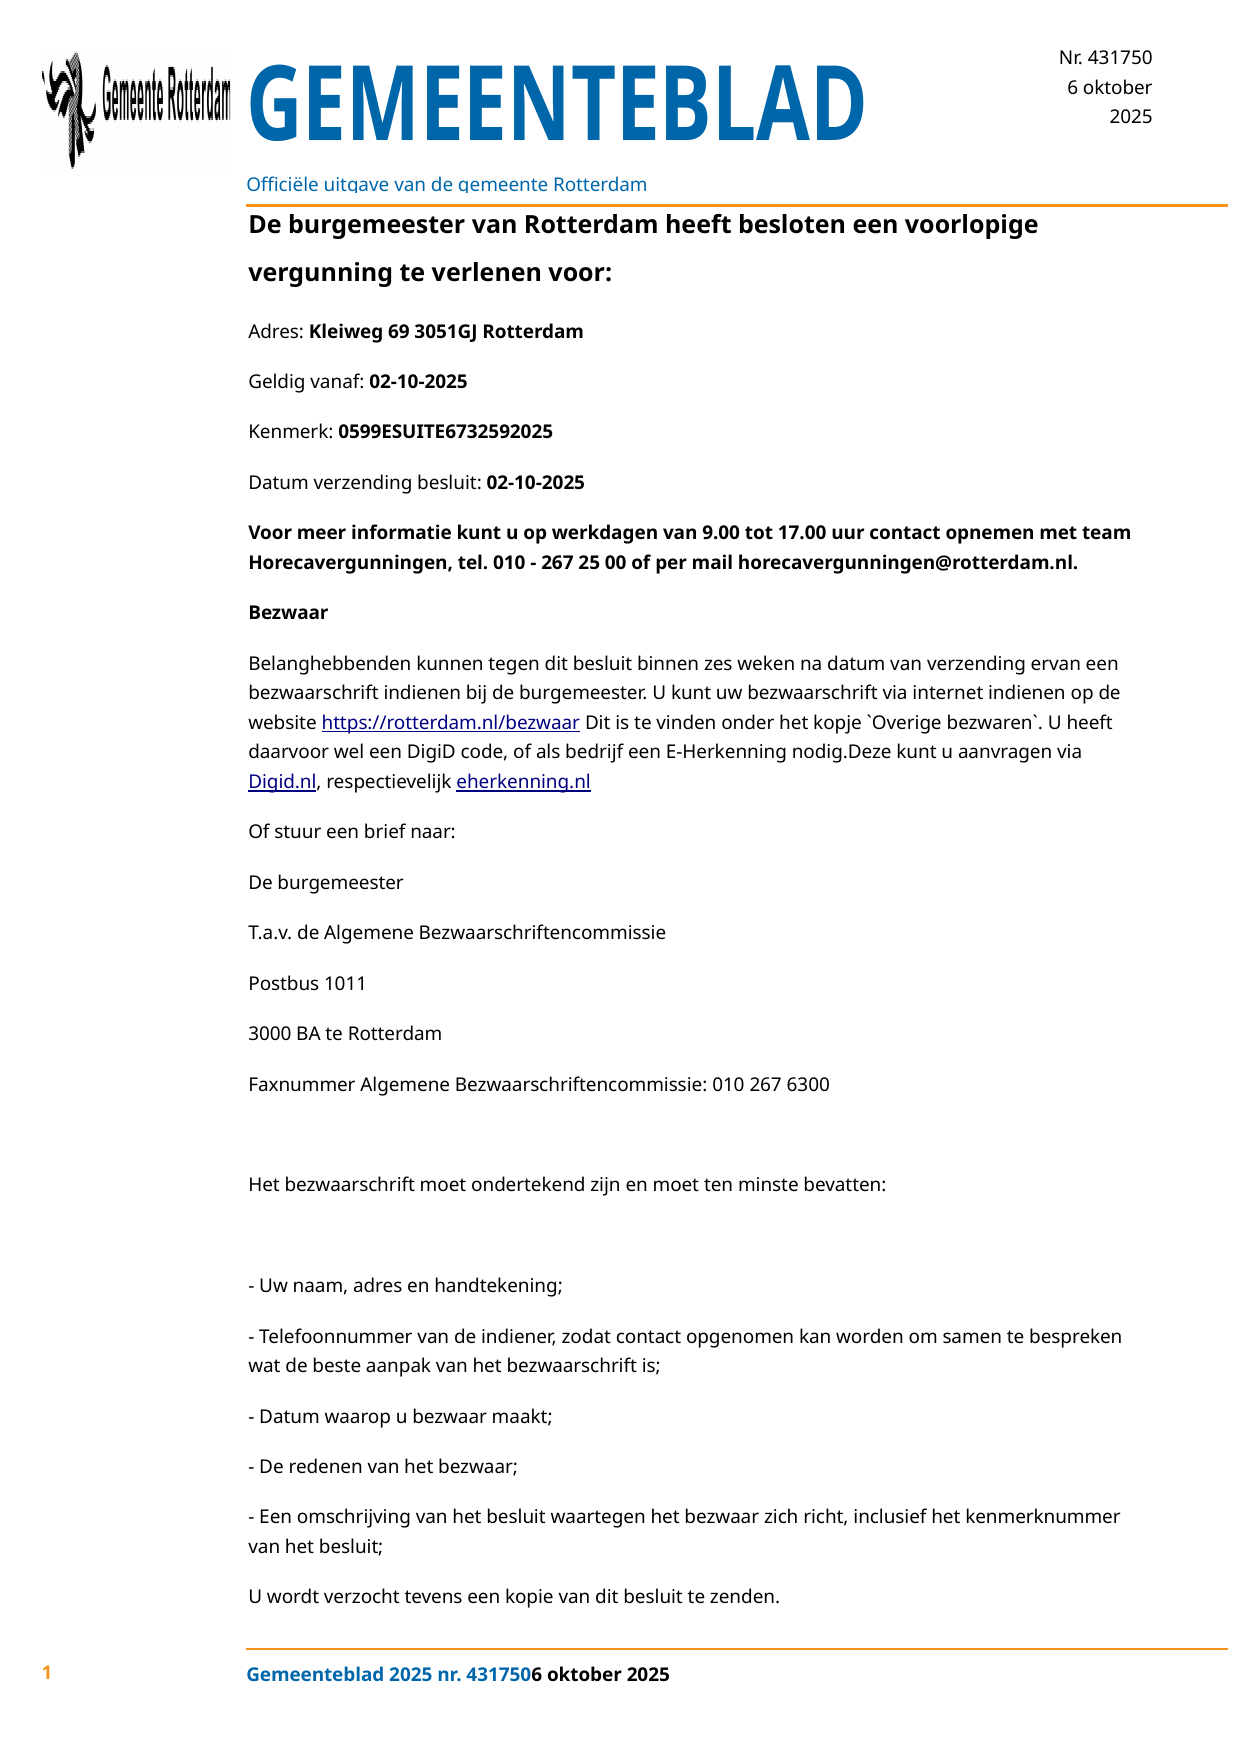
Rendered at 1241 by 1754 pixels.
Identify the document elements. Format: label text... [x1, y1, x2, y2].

text U wordt verzocht tevens een kopie van dit besluit te zenden. [248, 1584, 1152, 1609]
text De burgemeester van Rotterdam heeft besloten een voorlopige vergunning te verlenen voor: [248, 207, 1152, 288]
text T.a.v. de Algemene Bezwaarschriftencommissie [248, 919, 1152, 945]
text Kenmerk: 0599ESUITE6732592025 [248, 419, 1152, 444]
text Datum verzending besluit: 02-10-2025 [248, 469, 1152, 495]
text Belanghebbenden kunnen tegen dit besluit binnen zes weken na datum van verzending ervan een bezwaarschrift indienen bij de burgemeester. U kunt uw bezwaarschrift via internet indienen op de website https://rotterdam.nl/bezwaar Dit is te vinden onder het kopje `Overige bezwaren`. U heeft daarvoor wel een DigiD code, of als bedrijf een E-Herkenning nodig.Deze kunt u aanvragen via Digid.nl, respectievelijk eherkenning.nl [248, 650, 1152, 794]
text Voor meer informatie kunt u op werkdagen van 9.00 tot 17.00 uur contact opnemen met team Horecavergunningen, tel. 010 - 267 25 00 of per mail horecavergunningen@rotterdam.nl. [248, 519, 1152, 575]
text - Datum waarop u bezwaar maakt; [248, 1403, 1152, 1429]
text Het bezwaarschrift moet ondertekend zijn en moet ten minste bevatten: [248, 1172, 1152, 1197]
text Postbus 1011 [248, 970, 1152, 996]
picture [41, 47, 231, 172]
text - Uw naam, adres en handtekening; [248, 1272, 1152, 1298]
text - Telefoonnummer van de indiener, zodat contact opgenomen kan worden om samen te bespreken wat de beste aanpak van het bezwaarschrift is; [248, 1323, 1152, 1378]
text Geldig vanaf: 02-10-2025 [248, 368, 1152, 394]
text Of stuur een brief naar: [248, 819, 1152, 844]
text - Een omschrijving van het besluit waartegen het bezwaar zich richt, inclusief het kenmerknummer van het besluit; [248, 1504, 1152, 1559]
text Faxnummer Algemene Bezwaarschriftencommissie: 010 267 6300 [248, 1071, 1152, 1097]
text De burgemeester [248, 869, 1152, 895]
text - De redenen van het bezwaar; [248, 1453, 1152, 1479]
text Adres: Kleiweg 69 3051GJ Rotterdam [248, 318, 1152, 344]
text Bezwaar [248, 599, 1152, 625]
text 3000 BA te Rotterdam [248, 1020, 1152, 1046]
